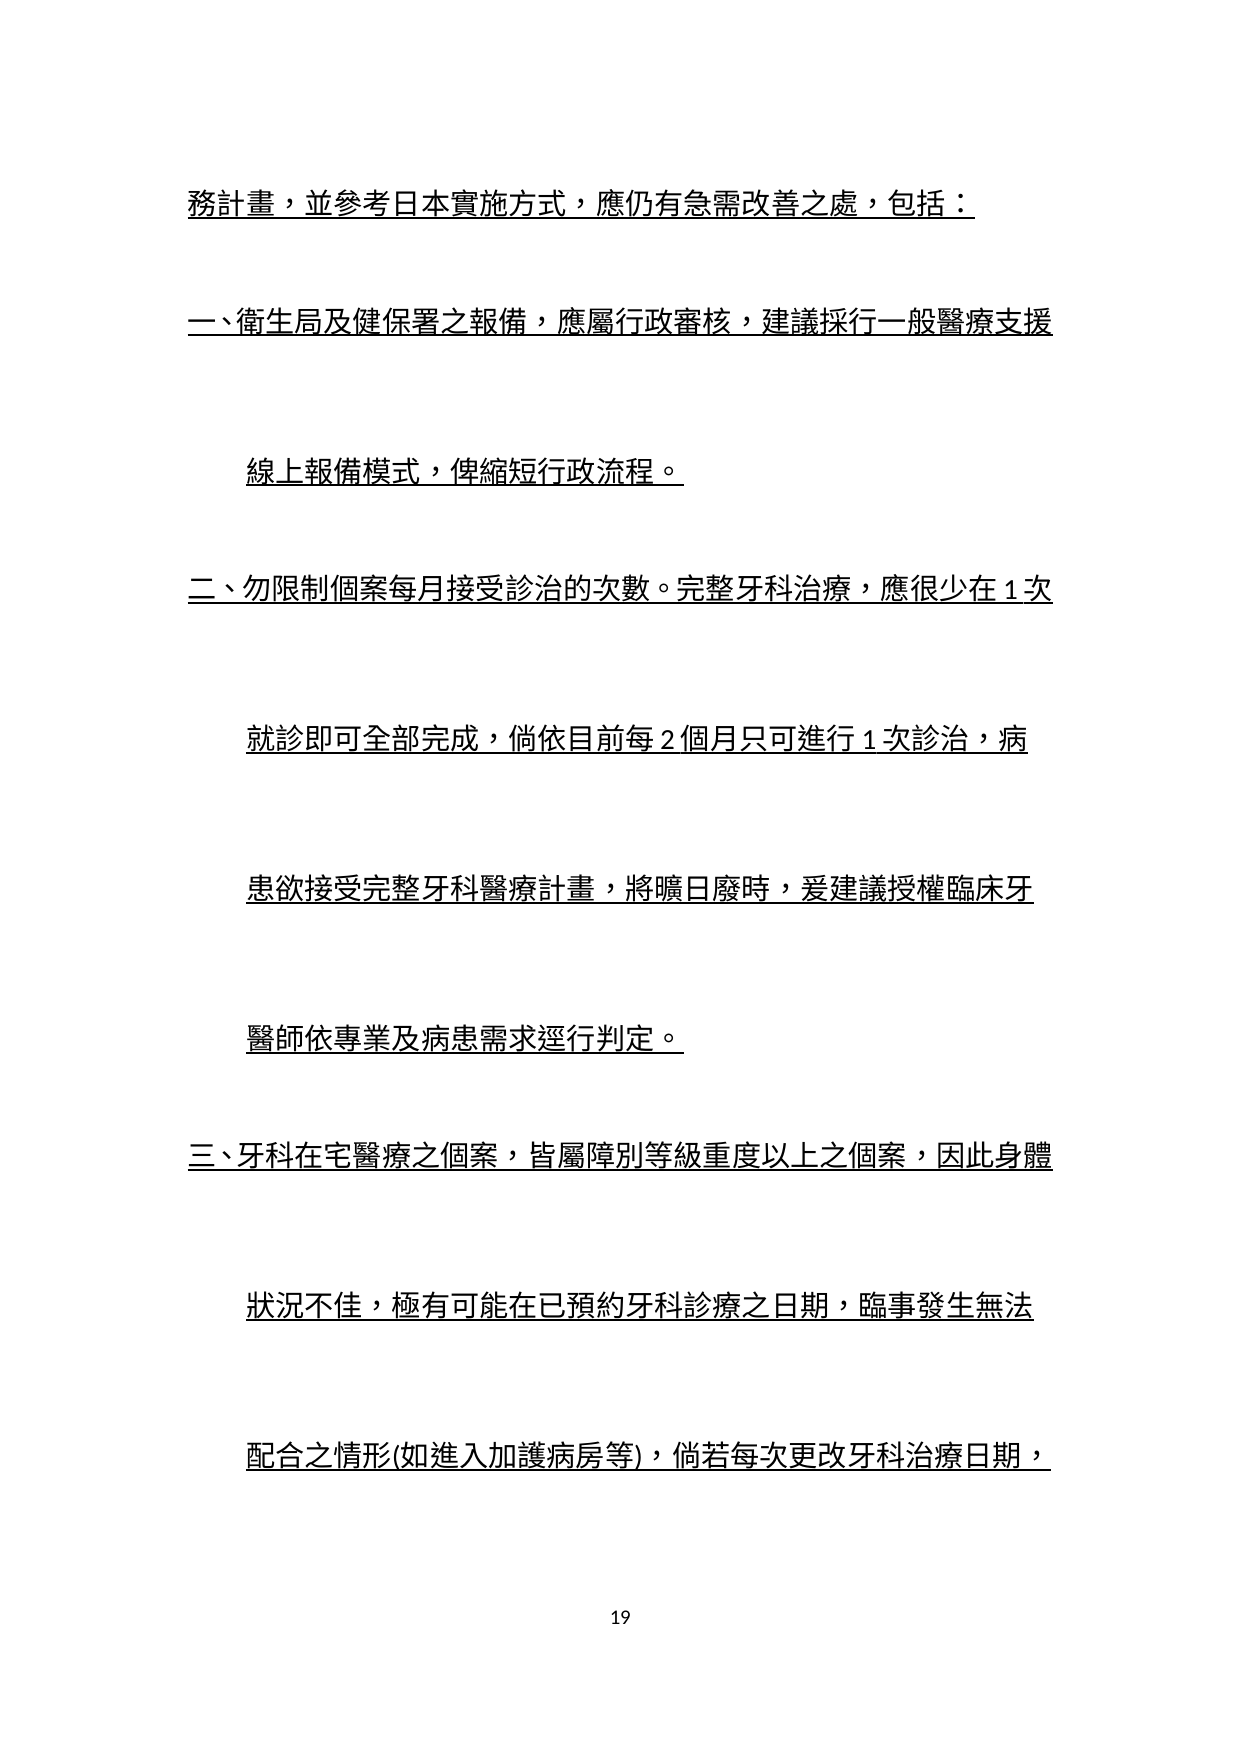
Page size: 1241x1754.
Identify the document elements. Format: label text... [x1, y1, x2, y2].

text 就診即可全部完成，倘依目前每2個月只可進行1次診治，病患欲接受完整牙科醫療計畫，將曠日廢時，爰建議授權臨床牙醫師依專業及病患需求逕行判定。 [187, 603, 1053, 1074]
text 線上報備模式，俾縮短行政流程。 [187, 335, 1053, 507]
text 務計畫，並參考日本實施方式，應仍有急需改善之處，包括： [187, 164, 1053, 239]
text 狀況不佳，極有可能在已預約牙科診療之日期，臨事發生無法配合之情形(如進入加護病房等)，倘若每次更改牙科治療日期， [187, 1170, 1053, 1491]
text 二、勿限制個案每月接受診治的次數。完整牙科治療，應很少在1次 [187, 549, 1053, 602]
text 一、衛生局及健保署之報備，應屬行政審核，建議採行一般醫療支援 [187, 282, 1053, 334]
text 三、牙科在宅醫療之個案，皆屬障別等級重度以上之個案，因此身體 [187, 1116, 1053, 1169]
